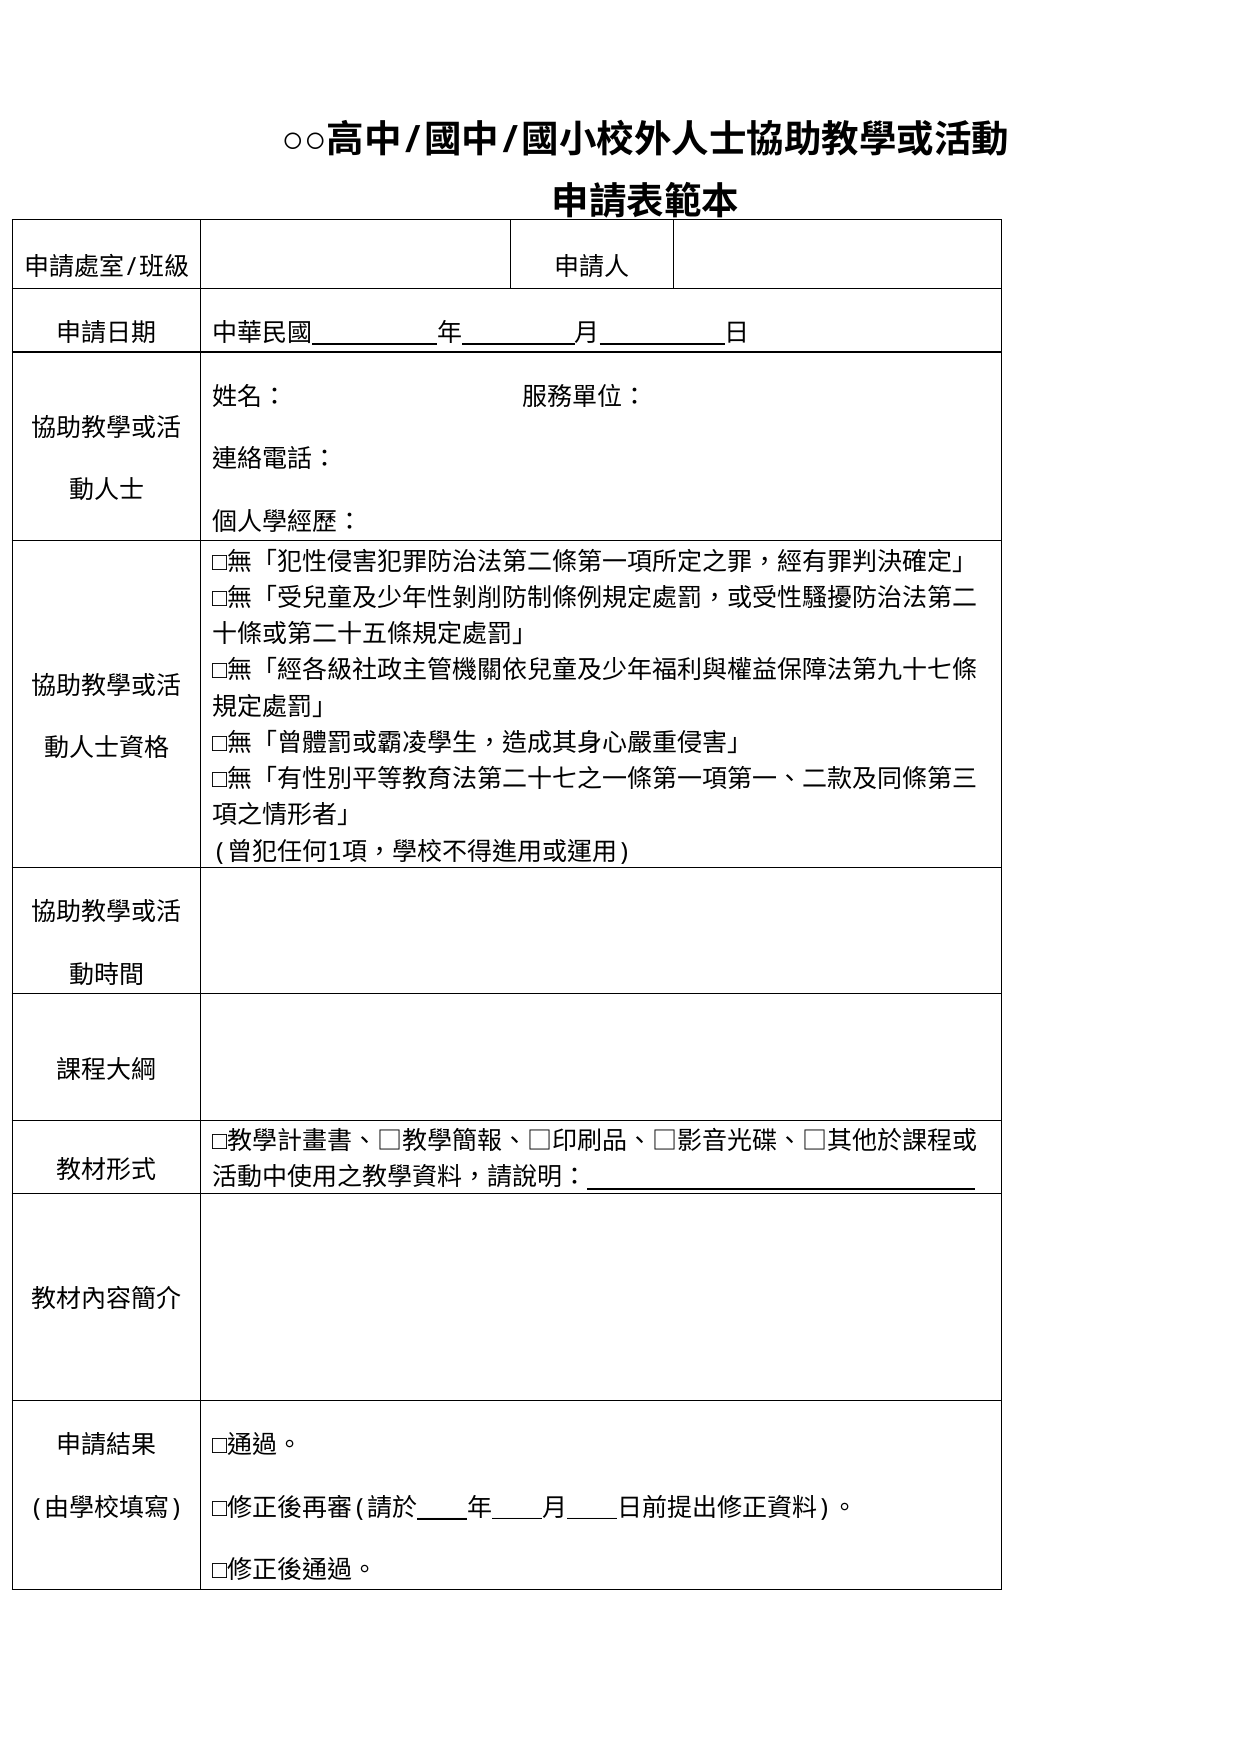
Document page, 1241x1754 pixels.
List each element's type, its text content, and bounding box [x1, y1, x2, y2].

table_cell 教材內容簡介 [13, 1194, 200, 1400]
table_cell 教材形式 [13, 1121, 200, 1193]
table_cell □無「犯性侵害犯罪防治法第二條第一項所定之罪，經有罪判決確定」 □無「受兒童及少年性剝削防制條例規定處罰，或受性騷擾防治法第二十條或第二十五條規定處罰」 □無「經各級社政主管機關依兒童及少年福利與權益保障法第九十七條規定處罰」 □無「曾體罰或霸凌學生，造成其身心嚴重侵害」 □無「有性別平等教育法第二十七之一條第一項第一、二款及同條第三項之情形者」 (曾犯任何1項，學校不得進用或運用) [201, 541, 1001, 867]
table_cell 協助教學或活動人士資格 [13, 541, 200, 867]
table_cell [201, 1194, 1001, 1400]
text ○○高中/國中/國小校外人士協助教學或活動 [163, 94, 1128, 157]
table_cell 協助教學或活動人士 [13, 353, 200, 540]
table_cell 協助教學或活動時間 [13, 868, 200, 993]
table_cell [201, 994, 1001, 1119]
table_cell [201, 868, 1001, 993]
table_cell 姓名： 連絡電話： 個人學經歷： [201, 353, 511, 540]
table_cell 服務單位： [511, 353, 1001, 540]
table_header 申請人 [511, 220, 673, 288]
table_header [201, 220, 510, 288]
table_cell 申請結果 (由學校填寫) [13, 1401, 200, 1588]
text 申請表範本 [163, 157, 1128, 219]
table_cell 課程大綱 [13, 994, 200, 1119]
table_header 申請處室/班級 [13, 220, 200, 288]
table_cell 中華民國 年 月 日 [201, 289, 1001, 351]
table_cell 申請日期 [13, 289, 200, 351]
table_cell □教學計畫書、□教學簡報、□印刷品、□影音光碟、□其他於課程或活動中使用之教學資料，請說明： [201, 1121, 1001, 1193]
table_cell □通過。 □修正後再審(請於＿＿年＿＿月＿＿日前提出修正資料)。 □修正後通過。 [201, 1401, 1001, 1588]
table_header [674, 220, 1001, 288]
